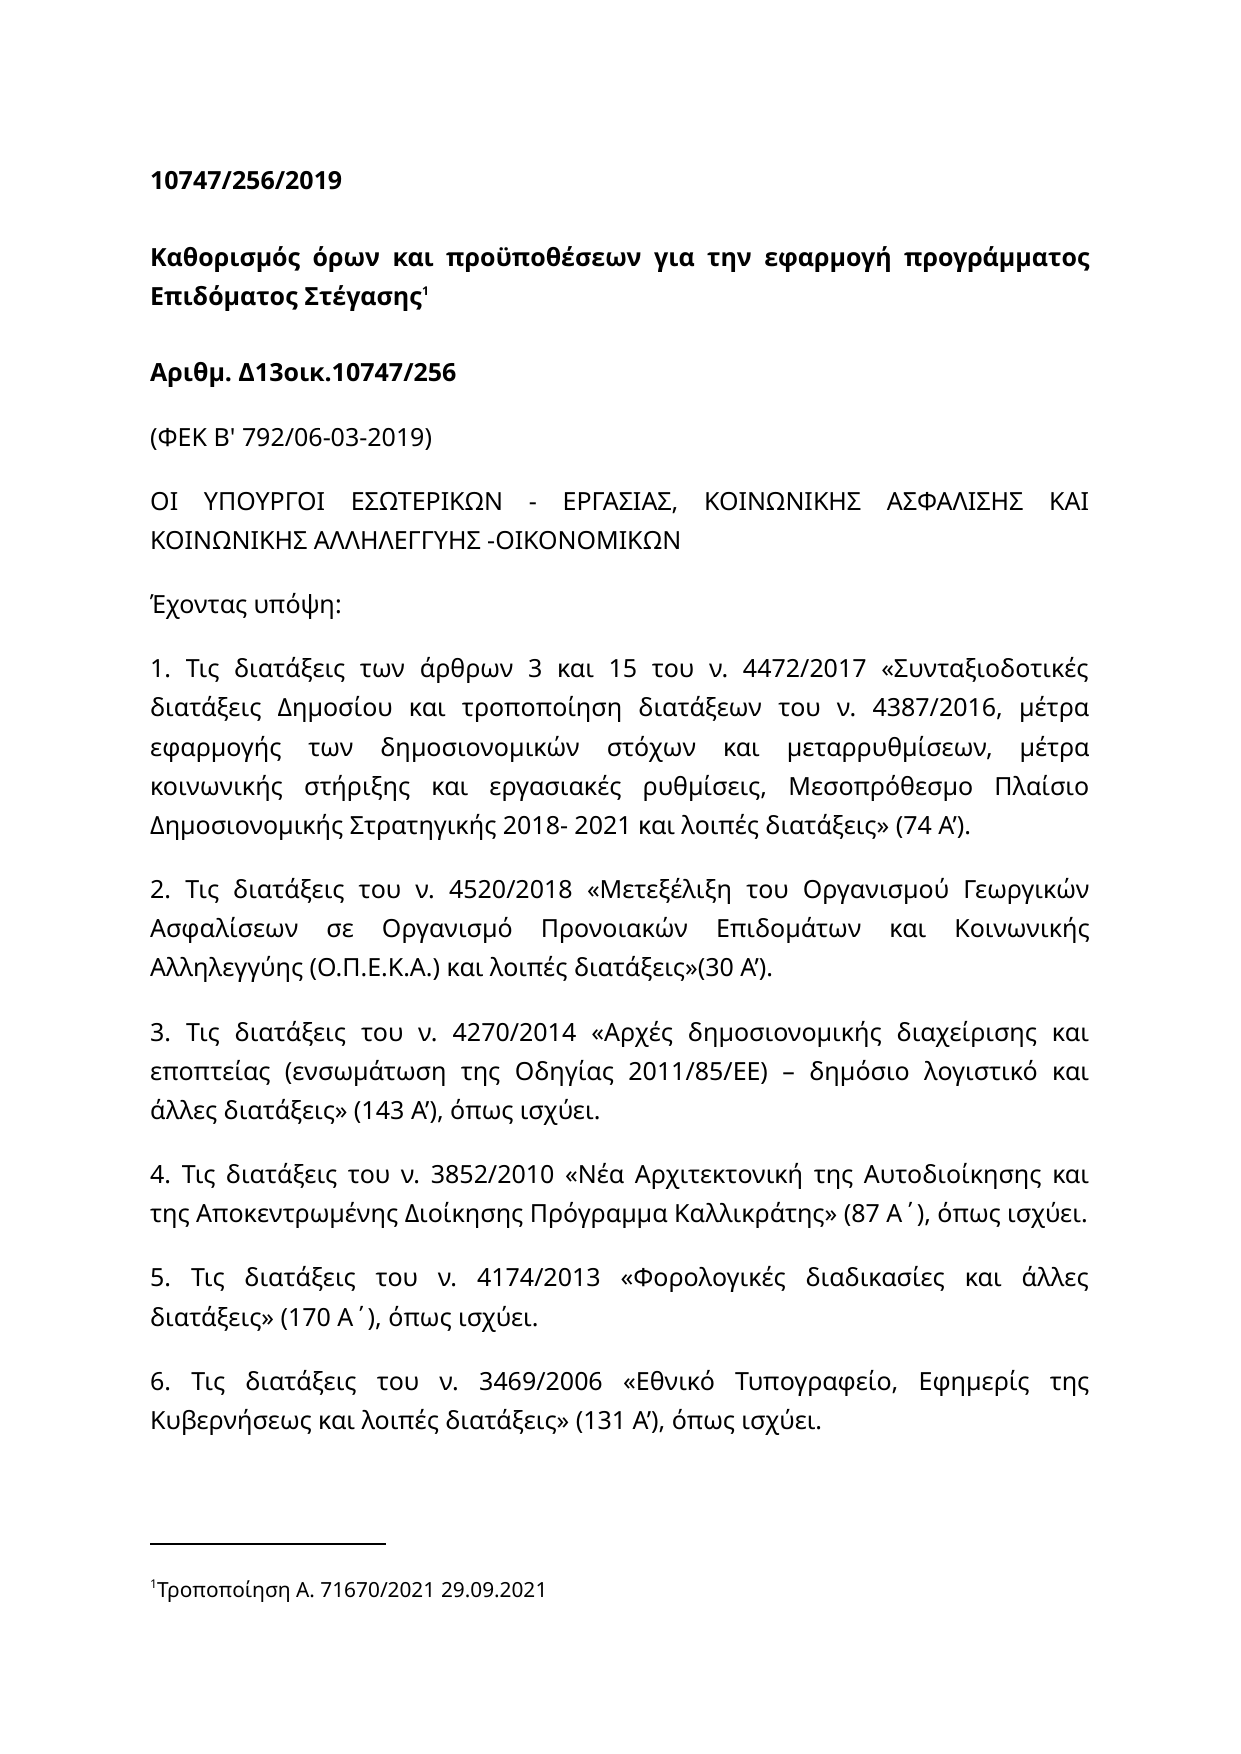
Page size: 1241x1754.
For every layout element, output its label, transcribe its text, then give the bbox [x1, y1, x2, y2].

text Τροποποίηση A. 71670/2021 29.09.2021 [150, 1576, 1090, 1604]
text ΟΙ ΥΠΟΥΡΓΟΙ ΕΣΩΤΕΡΙΚΩΝ - ΕΡΓΑΣΙΑΣ, ΚΟΙΝΩΝΙΚΗΣ ΑΣΦΑΛΙΣΗΣ ΚΑΙ ΚΟΙΝΩΝΙΚΗΣ ΑΛΛΗΛΕΓΓΥΗΣ -ΟΙΚΟΝΟΜΙΚΩΝ [150, 483, 1090, 557]
text (ΦΕΚ Β' 792/06-03-2019) [150, 419, 1090, 453]
text 2. Τις διατάξεις του ν. 4520/2018 «Μετεξέλιξη του Οργανισμού Γεωργικών Ασφαλίσεων σε Οργανισμό Προνοιακών Επιδομάτων και Κοινωνικής Αλληλεγγύης (Ο.Π.Ε.Κ.Α.) και λοιπές διατάξεις»(30 Α’). [150, 872, 1090, 984]
text 5. Τις διατάξεις του ν. 4174/2013 «Φορολογικές διαδικασίες και άλλες διατάξεις» (170 Α΄), όπως ισχύει. [150, 1260, 1090, 1333]
text 6. Τις διατάξεις του ν. 3469/2006 «Εθνικό Τυπογραφείο, Εφημερίς της Κυβερνήσεως και λοιπές διατάξεις» (131 Α’), όπως ισχύει. [150, 1363, 1090, 1437]
text 4. Τις διατάξεις του ν. 3852/2010 «Νέα Αρχιτεκτονική της Αυτοδιοίκησης και της Αποκεντρωμένης Διοίκησης Πρόγραμμα Καλλικράτης» (87 Α΄), όπως ισχύει. [150, 1157, 1090, 1230]
text Αριθμ. Δ13οικ.10747/256 [150, 355, 1090, 389]
text 1. Τις διατάξεις των άρθρων 3 και 15 του ν. 4472/2017 «Συνταξιοδοτικές διατάξεις Δημοσίου και τροποποίηση διατάξεων του ν. 4387/2016, μέτρα εφαρμογής των δημοσιονομικών στόχων και μεταρρυθμίσεων, μέτρα κοινωνικής στήριξης και εργασιακές ρυθμίσεις, Μεσοπρόθεσμο Πλαίσιο Δημοσιονομικής Στρατηγικής 2018- 2021 και λοιπές διατάξεις» (74 Α’). [150, 651, 1090, 842]
text 3. Τις διατάξεις του ν. 4270/2014 «Αρχές δημοσιονομικής διαχείρισης και εποπτείας (ενσωμάτωση της Οδηγίας 2011/85/ΕΕ) – δημόσιο λογιστικό και άλλες διατάξεις» (143 Α’), όπως ισχύει. [150, 1014, 1090, 1127]
title 10747/256/2019 [150, 162, 1090, 197]
title Καθορισμός όρων και προϋποθέσεων για την εφαρμογή προγράμματος Επιδόματος Στέγασης [150, 239, 1090, 312]
text Έχοντας υπόψη: [150, 587, 1090, 621]
